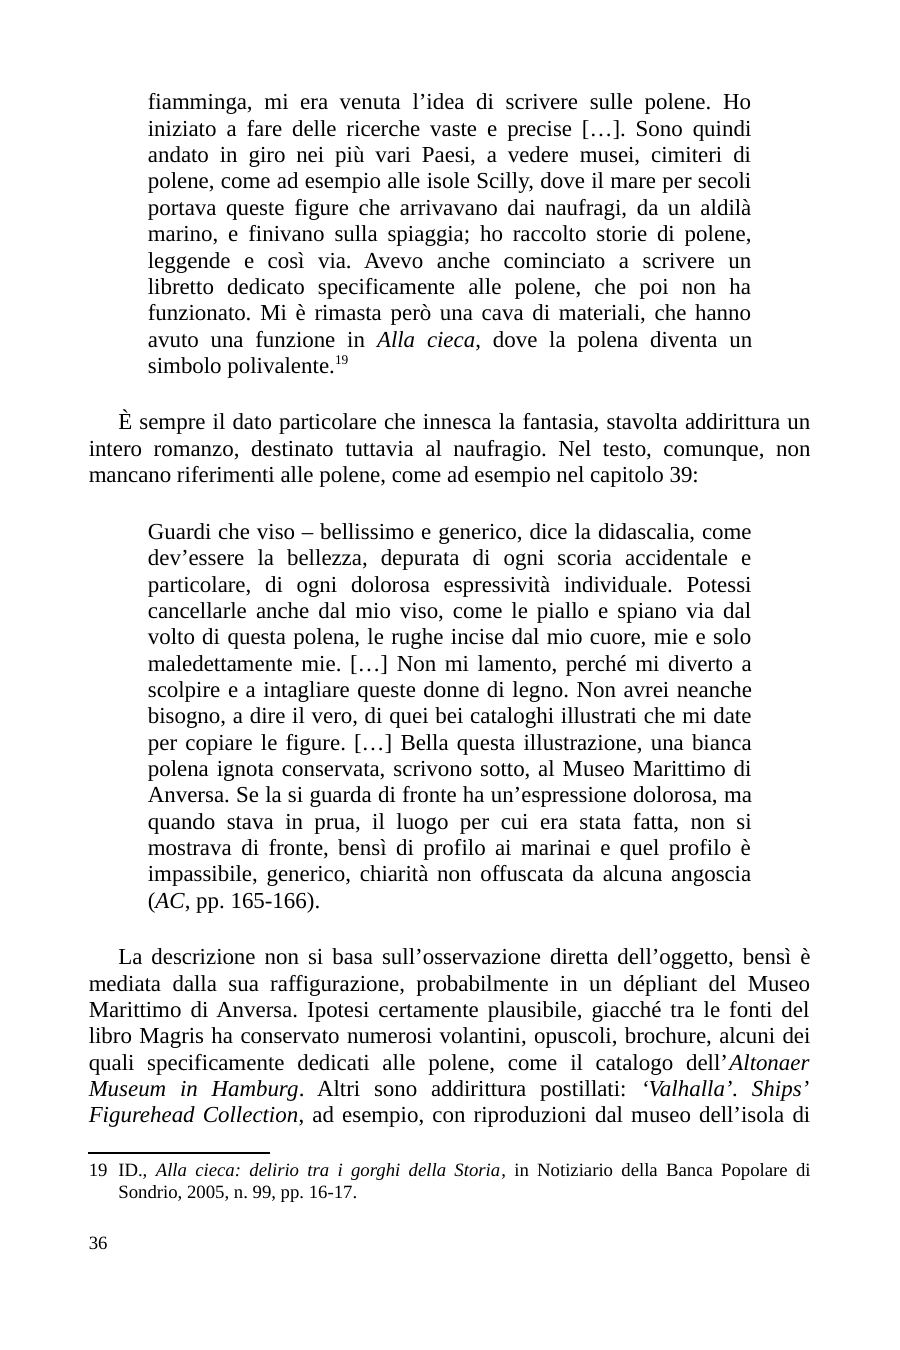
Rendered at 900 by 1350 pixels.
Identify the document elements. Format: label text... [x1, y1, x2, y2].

text ID., Alla cieca: delirio tra i gorghi della Storia, in Notiziario della Banca Popolare di Sondrio, 2005, n. 99, pp. 16-17. [88, 1159, 811, 1202]
text fiamminga, mi era venuta l’idea di scrivere sulle polene. Ho iniziato a fare delle ricerche vaste e precise […]. Sono quindi andato in giro nei più vari Paesi, a vedere musei, cimiteri di polene, come ad esempio alle isole Scilly, dove il mare per secoli portava queste figure che arrivavano dai naufragi, da un aldilà marino, e finivano sulla spiaggia; ho raccolto storie di polene, leggende e così via. Avevo anche cominciato a scrivere un libretto dedicato specificamente alle polene, che poi non ha funzionato. Mi è rimasta però una cava di materiali, che hanno avuto una funzione in Alla cieca, dove la polena diventa un simbolo polivalente. [148, 88, 752, 378]
text È sempre il dato particolare che innesca la fantasia, stavolta addirittura un intero romanzo, destinato tuttavia al naufragio. Nel testo, comunque, non mancano riferimenti alle polene, come ad esempio nel capitolo 39: [88, 409, 811, 488]
text Guardi che viso – bellissimo e generico, dice la didascalia, come dev’essere la bellezza, depurata di ogni scoria accidentale e particolare, di ogni dolorosa espressività individuale. Potessi cancellarle anche dal mio viso, come le piallo e spiano via dal volto di questa polena, le rughe incise dal mio cuore, mie e solo maledettamente mie. […] Non mi lamento, perché mi diverto a scolpire e a intagliare queste donne di legno. Non avrei neanche bisogno, a dire il vero, di quei bei cataloghi illustrati che mi date per copiare le figure. […] Bella questa illustrazione, una bianca polena ignota conservata, scrivono sotto, al Museo Marittimo di Anversa. Se la si guarda di fronte ha un’espressione dolorosa, ma quando stava in prua, il luogo per cui era stata fatta, non si mostrava di fronte, bensì di profilo ai marinai e quel profilo è impassibile, generico, chiarità non offuscata da alcuna angoscia (AC, pp. 165-166). [148, 518, 752, 913]
text La descrizione non si basa sull’osservazione diretta dell’oggetto, bensì è mediata dalla sua raffigurazione, probabilmente in un dépliant del Museo Marittimo di Anversa. Ipotesi certamente plausibile, giacché tra le fonti del libro Magris ha conservato numerosi volantini, opuscoli, brochure, alcuni dei quali specificamente dedicati alle polene, come il catalogo dell’Altonaer Museum in Hamburg. Altri sono addirittura postillati: ‘Valhalla’. Ships’ Figurehead Collection, ad esempio, con riproduzioni dal museo dell’isola di [88, 943, 811, 1128]
